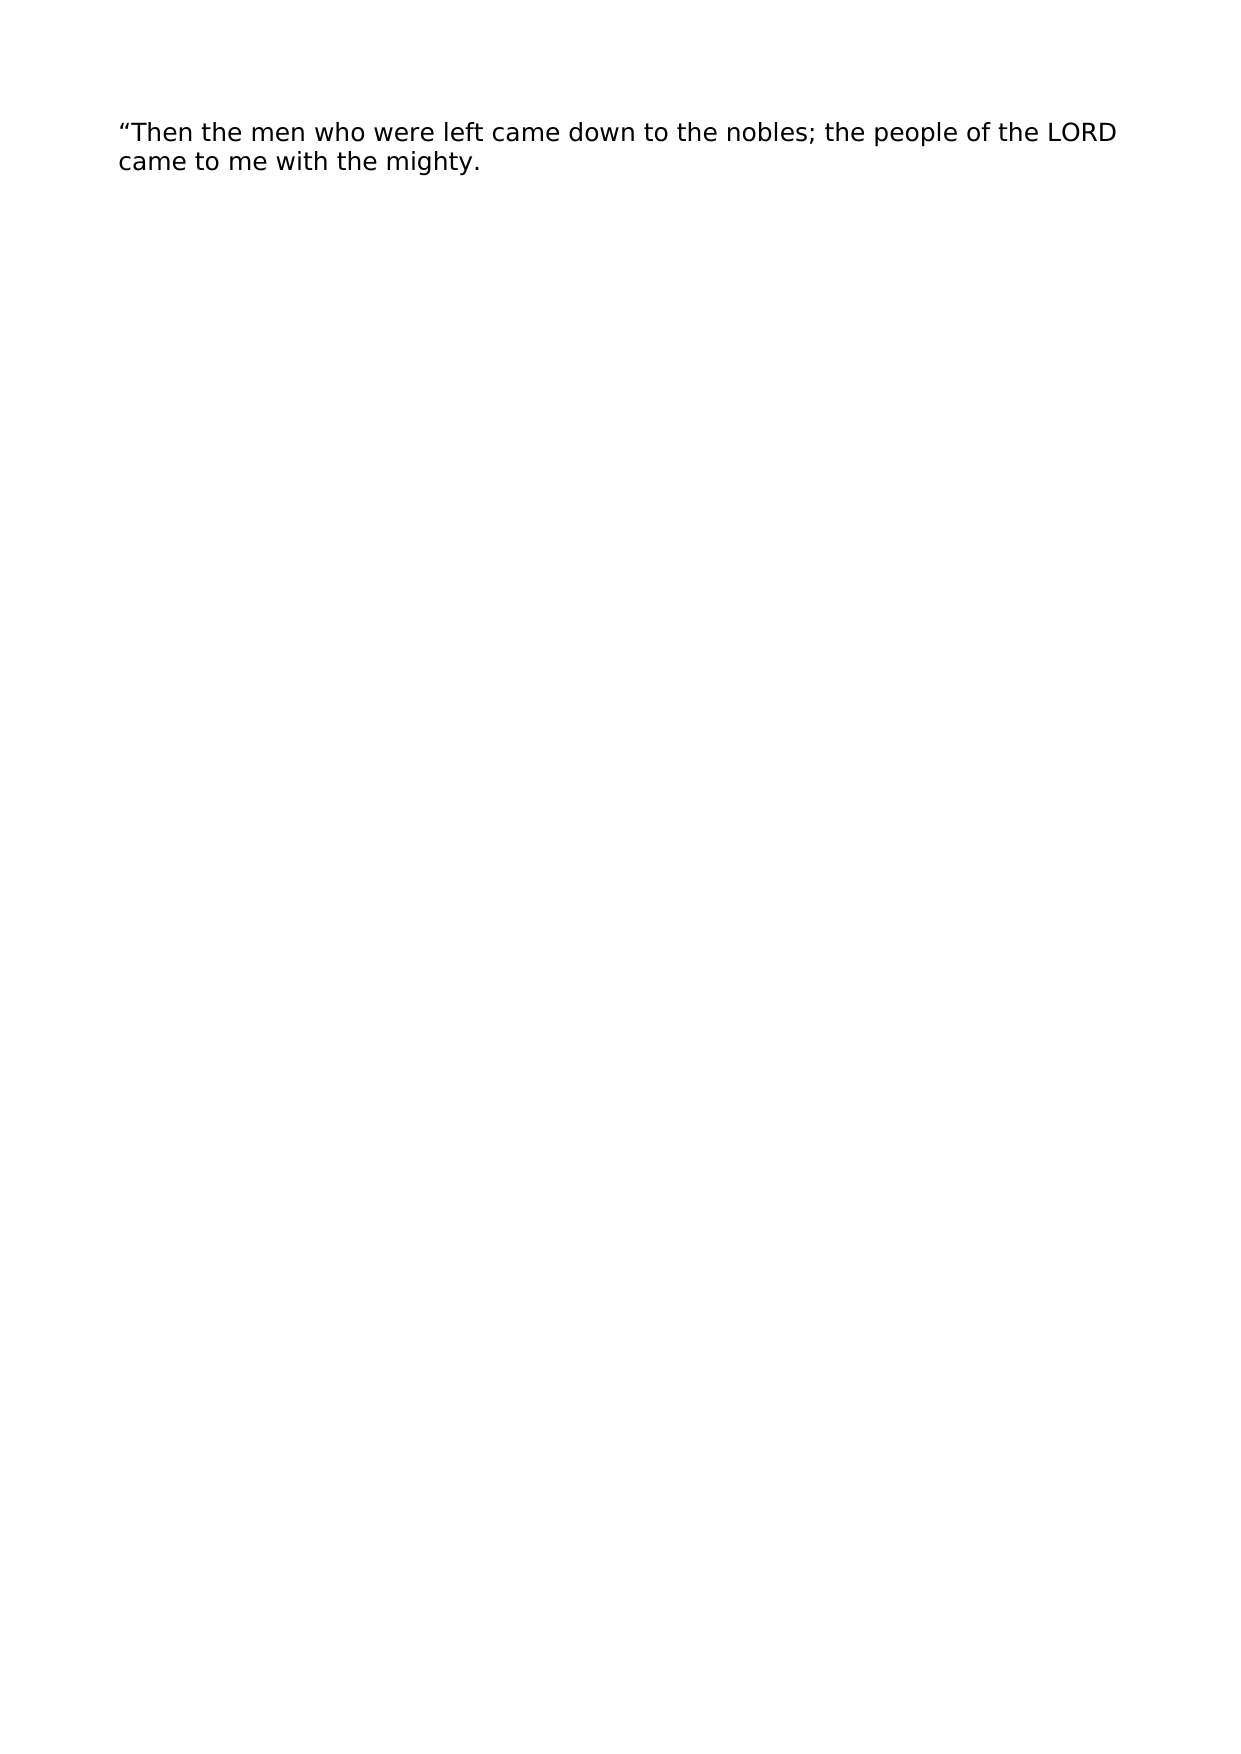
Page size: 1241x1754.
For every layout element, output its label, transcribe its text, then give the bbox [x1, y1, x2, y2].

text “Then the men who were left came down to the nobles; the people of the LORD came to me with the mighty. [118, 118, 1122, 176]
